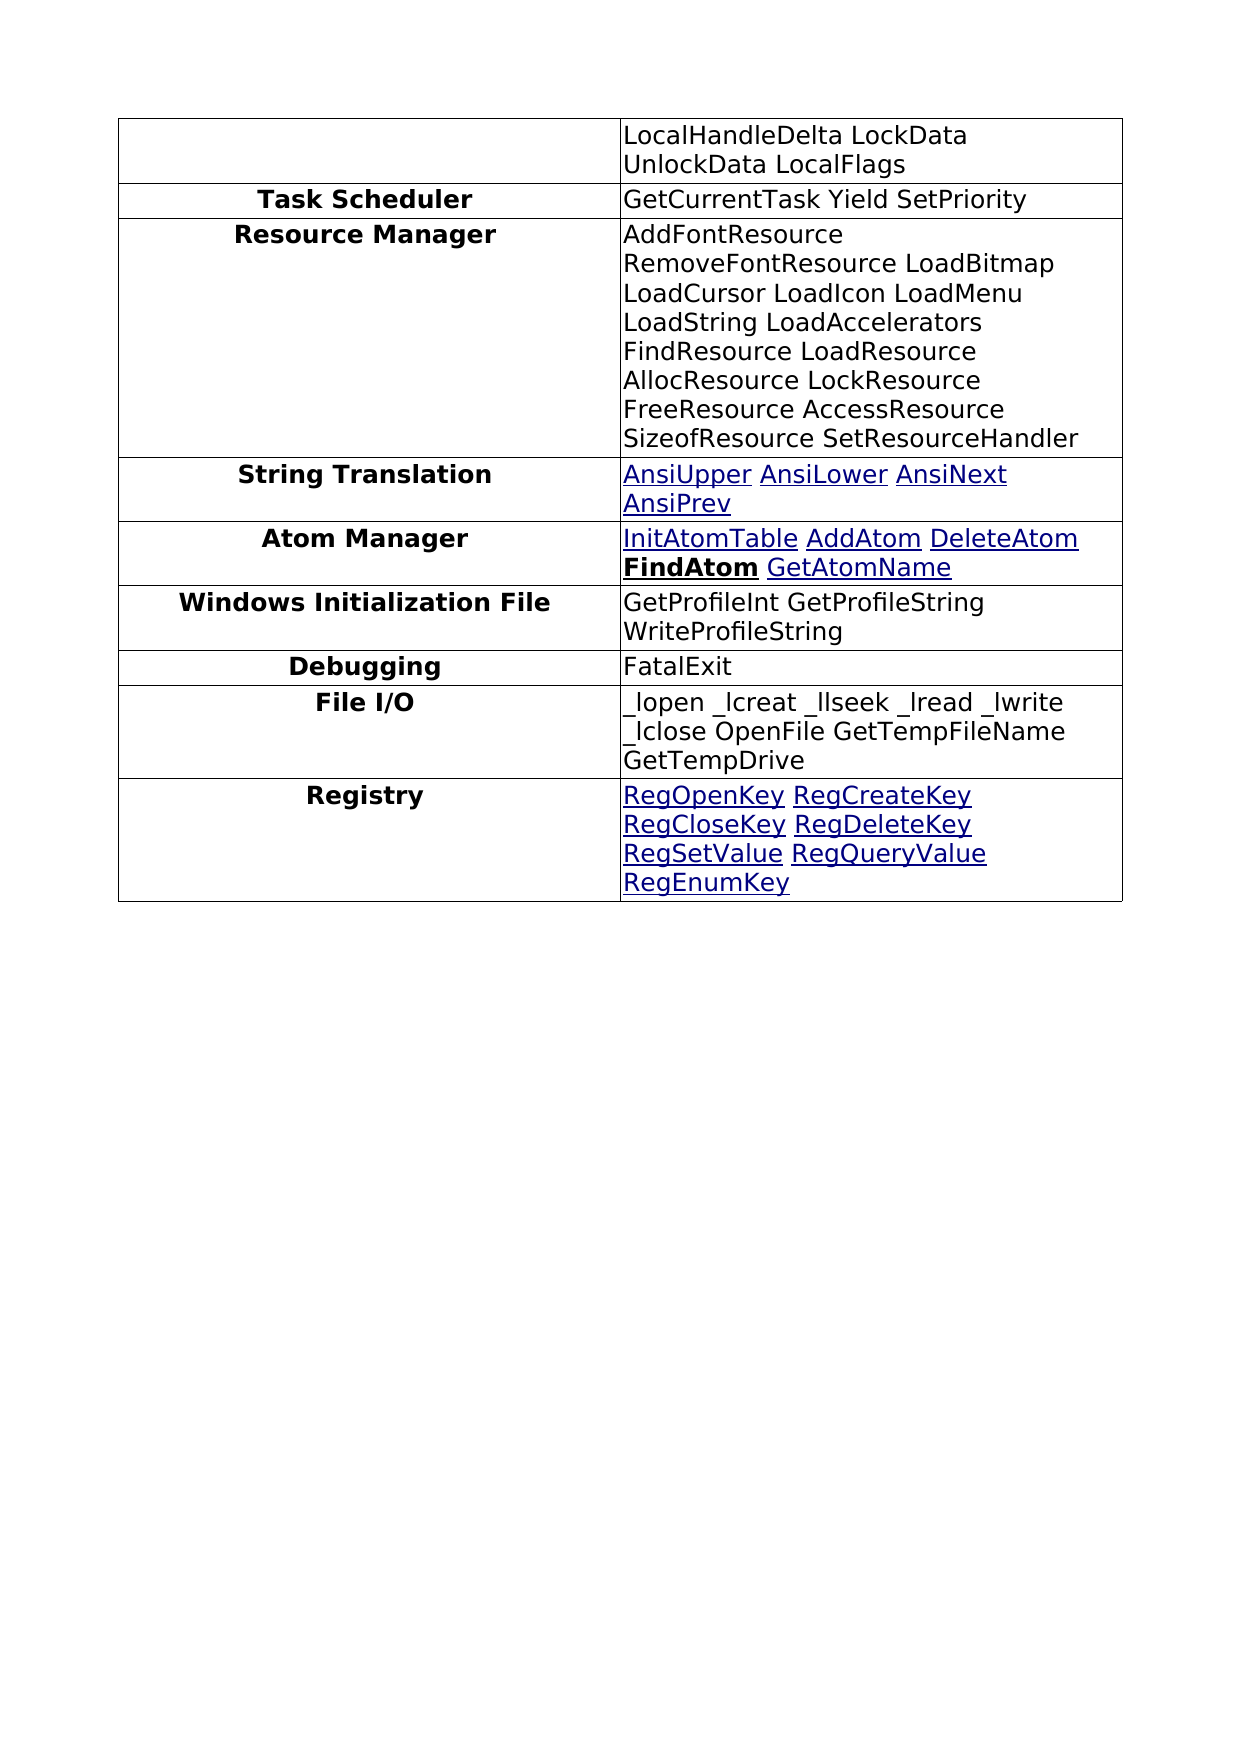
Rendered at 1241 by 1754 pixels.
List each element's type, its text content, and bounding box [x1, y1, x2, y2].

table_cell GetProfileInt GetProfileString WriteProfileString [621, 586, 1122, 649]
table_cell Windows Initialization File [119, 586, 620, 649]
table_cell Registry [119, 779, 620, 901]
table_cell _lopen _lcreat _llseek _lread _lwrite _lclose OpenFile GetTempFileName GetTempDrive [621, 686, 1122, 778]
table_cell Task Scheduler [119, 184, 620, 217]
table_cell Atom Manager [119, 522, 620, 585]
table_cell LocalHandleDelta LockData UnlockData LocalFlags [621, 119, 1122, 182]
table_cell Resource Manager [119, 219, 620, 457]
table_cell GetCurrentTask Yield SetPriority [621, 184, 1122, 217]
table_cell FatalExit [621, 651, 1122, 685]
table_cell Debugging [119, 651, 620, 685]
table_cell RegOpenKey RegCreateKey RegCloseKey RegDeleteKey RegSetValue RegQueryValue RegEnumKey [621, 779, 1122, 901]
table_cell File I/O [119, 686, 620, 778]
table_cell String Translation [119, 458, 620, 521]
table_cell InitAtomTable AddAtom DeleteAtom FindAtom GetAtomName [621, 522, 1122, 585]
table_cell [119, 119, 620, 182]
table_cell AddFontResource RemoveFontResource LoadBitmap LoadCursor LoadIcon LoadMenu LoadString LoadAccelerators FindResource LoadResource AllocResource LockResource FreeResource AccessResource SizeofResource SetResourceHandler [621, 219, 1122, 457]
table_cell AnsiUpper AnsiLower AnsiNext AnsiPrev [621, 458, 1122, 521]
